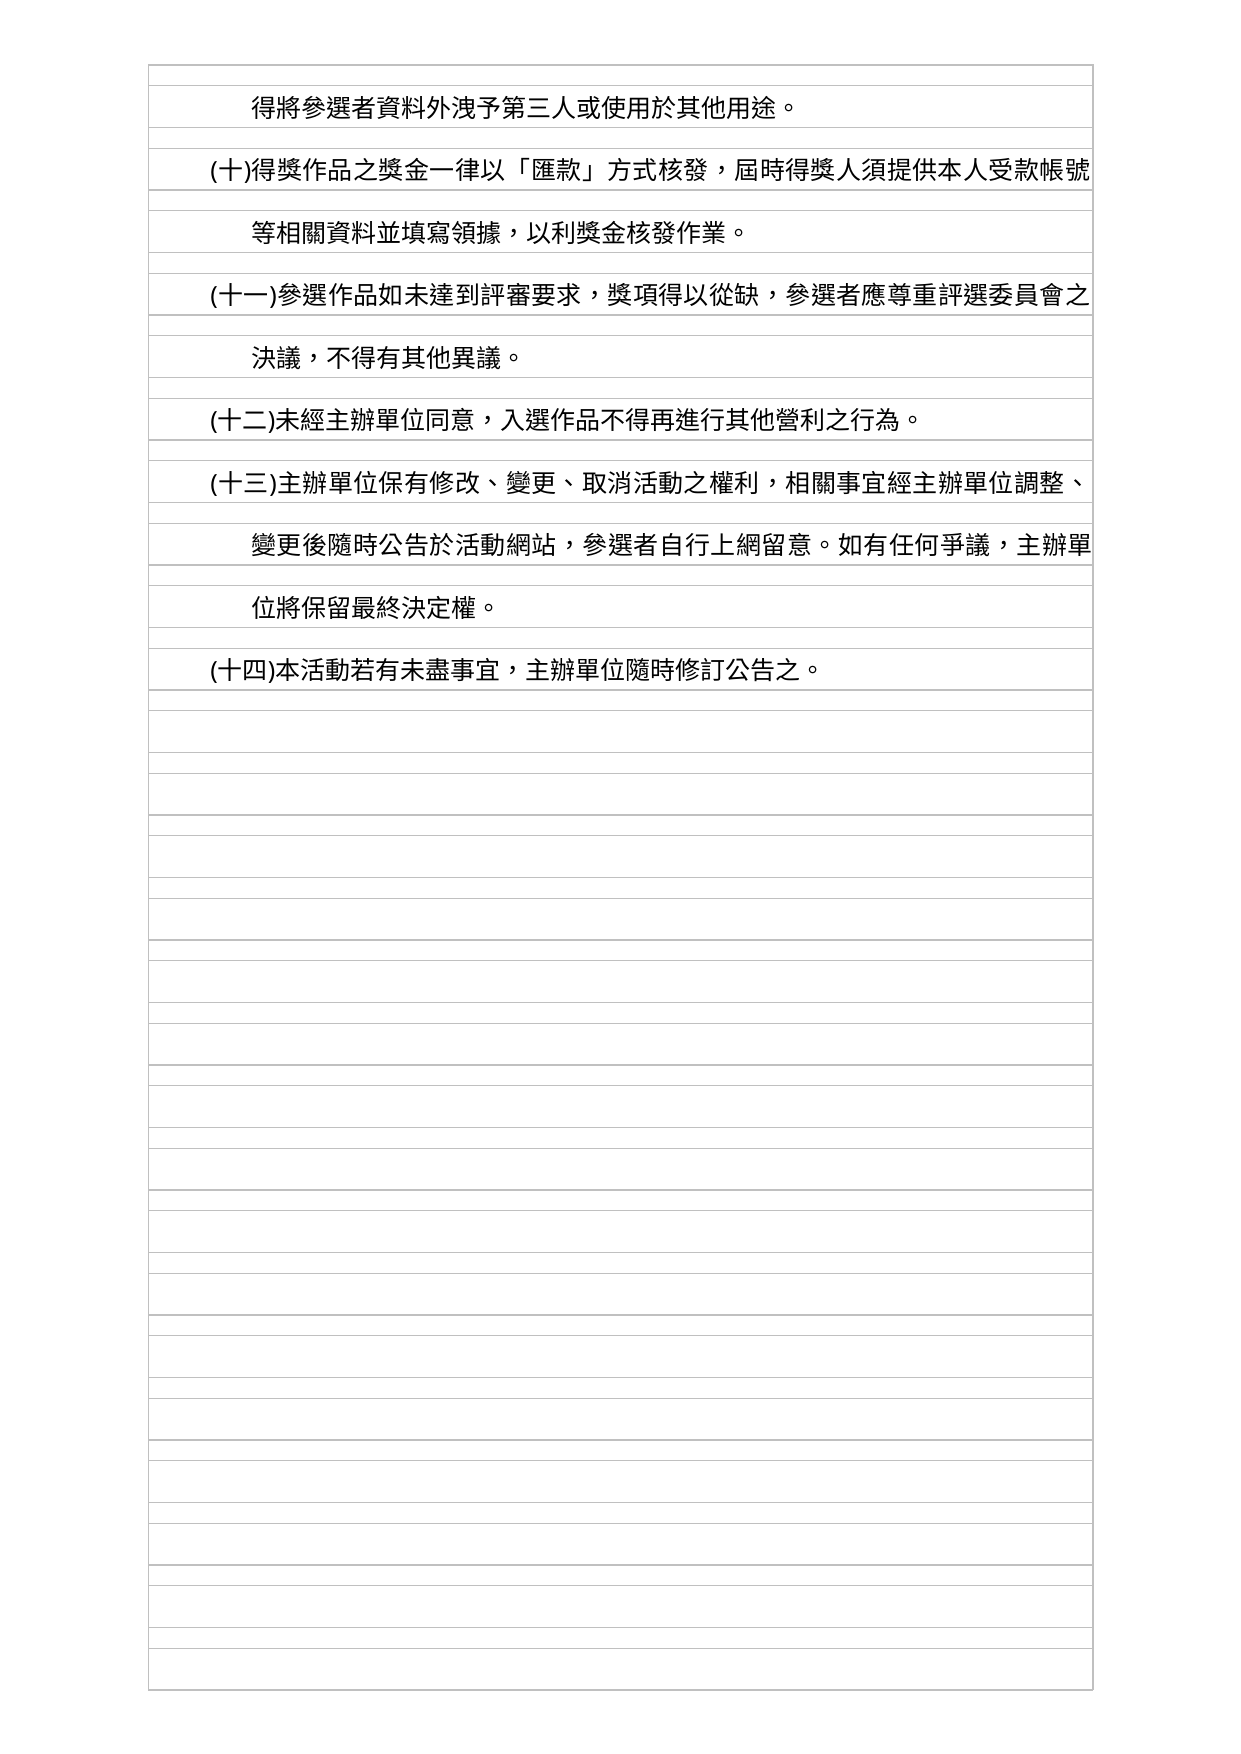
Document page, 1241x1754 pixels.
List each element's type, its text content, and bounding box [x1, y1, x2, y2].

text [210, 566, 1092, 585]
text [210, 628, 1092, 648]
text 等相關資料並填寫領據，以利獎金核發作業。 [210, 211, 1092, 252]
text [210, 378, 1092, 398]
text (九)參加本活動所填寫之所有資料，將僅使用於本活動相關事項上，主辦單位不得將參選者資料外洩予第三人或使用於其他用途。 [210, 66, 1092, 85]
text [210, 503, 1092, 523]
text (十四)本活動若有未盡事宜，主辦單位隨時修訂公告之。 [210, 649, 1092, 689]
text (十二)未經主辦單位同意，入選作品不得再進行其他營利之行為。 [210, 399, 1092, 439]
text [210, 441, 1092, 460]
text (十三)主辦單位保有修改、變更、取消活動之權利，相關事宜經主辦單位調整、 [210, 461, 1092, 502]
text (九)參加本活動所填寫之所有資料，將僅使用於本活動相關事項上，主辦單位不得將參選者資料外洩予第三人或使用於其他用途。 [210, 86, 1092, 127]
text [210, 128, 1092, 148]
text (十)得獎作品之獎金一律以「匯款」方式核發，屆時得獎人須提供本人受款帳號 [210, 149, 1092, 189]
text 位將保留最終決定權。 [210, 586, 1092, 627]
text [210, 253, 1092, 273]
text 變更後隨時公告於活動網站，參選者自行上網留意。如有任何爭議，主辦單 [210, 524, 1092, 564]
text [210, 316, 1092, 335]
text 決議，不得有其他異議。 [210, 336, 1092, 377]
text [210, 191, 1092, 210]
text (十一)參選作品如未達到評審要求，獎項得以從缺，參選者應尊重評選委員會之 [210, 274, 1092, 314]
